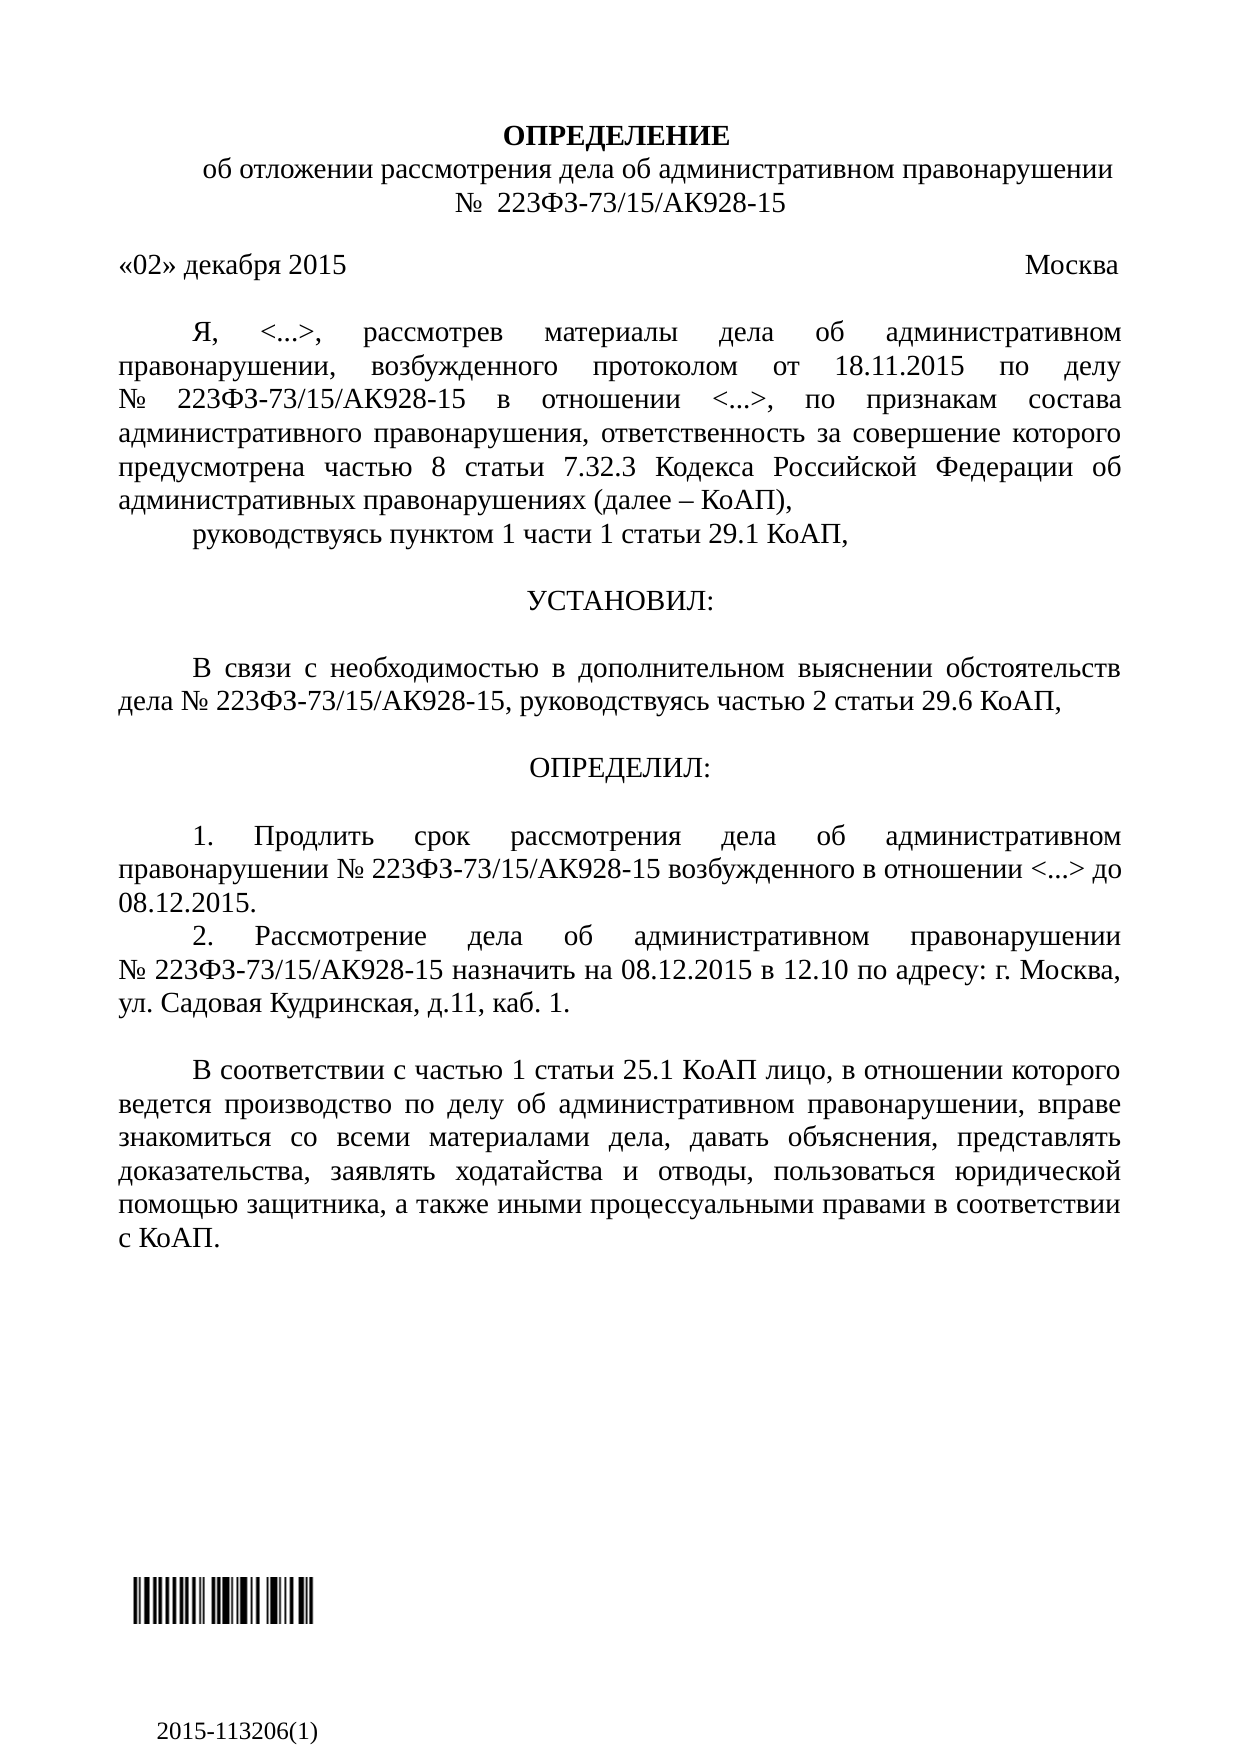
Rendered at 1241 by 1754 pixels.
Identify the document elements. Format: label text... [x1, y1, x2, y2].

picture [118, 1577, 331, 1624]
text 1. Продлить срок рассмотрения дела об административном правонарушении № 223ФЗ-73/15/АК928-15 возбужденного в отношении <...> до 08.12.2015. [118, 818, 1122, 918]
text «02» декабря 2015 Москва [118, 247, 1122, 281]
text УСТАНОВИЛ: [118, 583, 1122, 616]
text В связи с необходимостью в дополнительном выяснении обстоятельств дела № 223ФЗ-73/15/АК928-15, руководствуясь частью 2 статьи 29.6 КоАП, [118, 650, 1122, 717]
text руководствуясь пунктом 1 части 1 статьи 29.1 КоАП, [118, 516, 1122, 549]
text ОПРЕДЕЛЕНИЕ [118, 118, 1122, 152]
text Я, <...>, рассмотрев материалы дела об административном правонарушении, возбужденного протоколом от 18.11.2015 по делу № 223ФЗ-73/15/АК928-15 в отношении <...>, по признакам состава административного правонарушения, ответственность за совершение которого предусмотрена частью 8 статьи 7.32.3 Кодекса Российской Федерации об административных правонарушениях (далее – КоАП), [118, 314, 1122, 516]
text об отложении рассмотрения дела об административном правонарушении № 223ФЗ-73/15/АК928-15 [118, 152, 1122, 219]
text ОПРЕДЕЛИЛ: [118, 751, 1122, 784]
text В соответствии с частью 1 статьи 25.1 КоАП лицо, в отношении которого ведется производство по делу об административном правонарушении, вправе знакомиться со всеми материалами дела, давать объяснения, представлять доказательства, заявлять ходатайства и отводы, пользоваться юридической помощью защитника, а также иными процессуальными правами в соответствии с КоАП. [118, 1052, 1122, 1254]
text 2. Рассмотрение дела об административном правонарушении № 223ФЗ-73/15/АК928-15 назначить на 08.12.2015 в 12.10 по адресу: г. Москва, ул. Садовая Кудринская, д.11, каб. 1. [118, 918, 1122, 1019]
